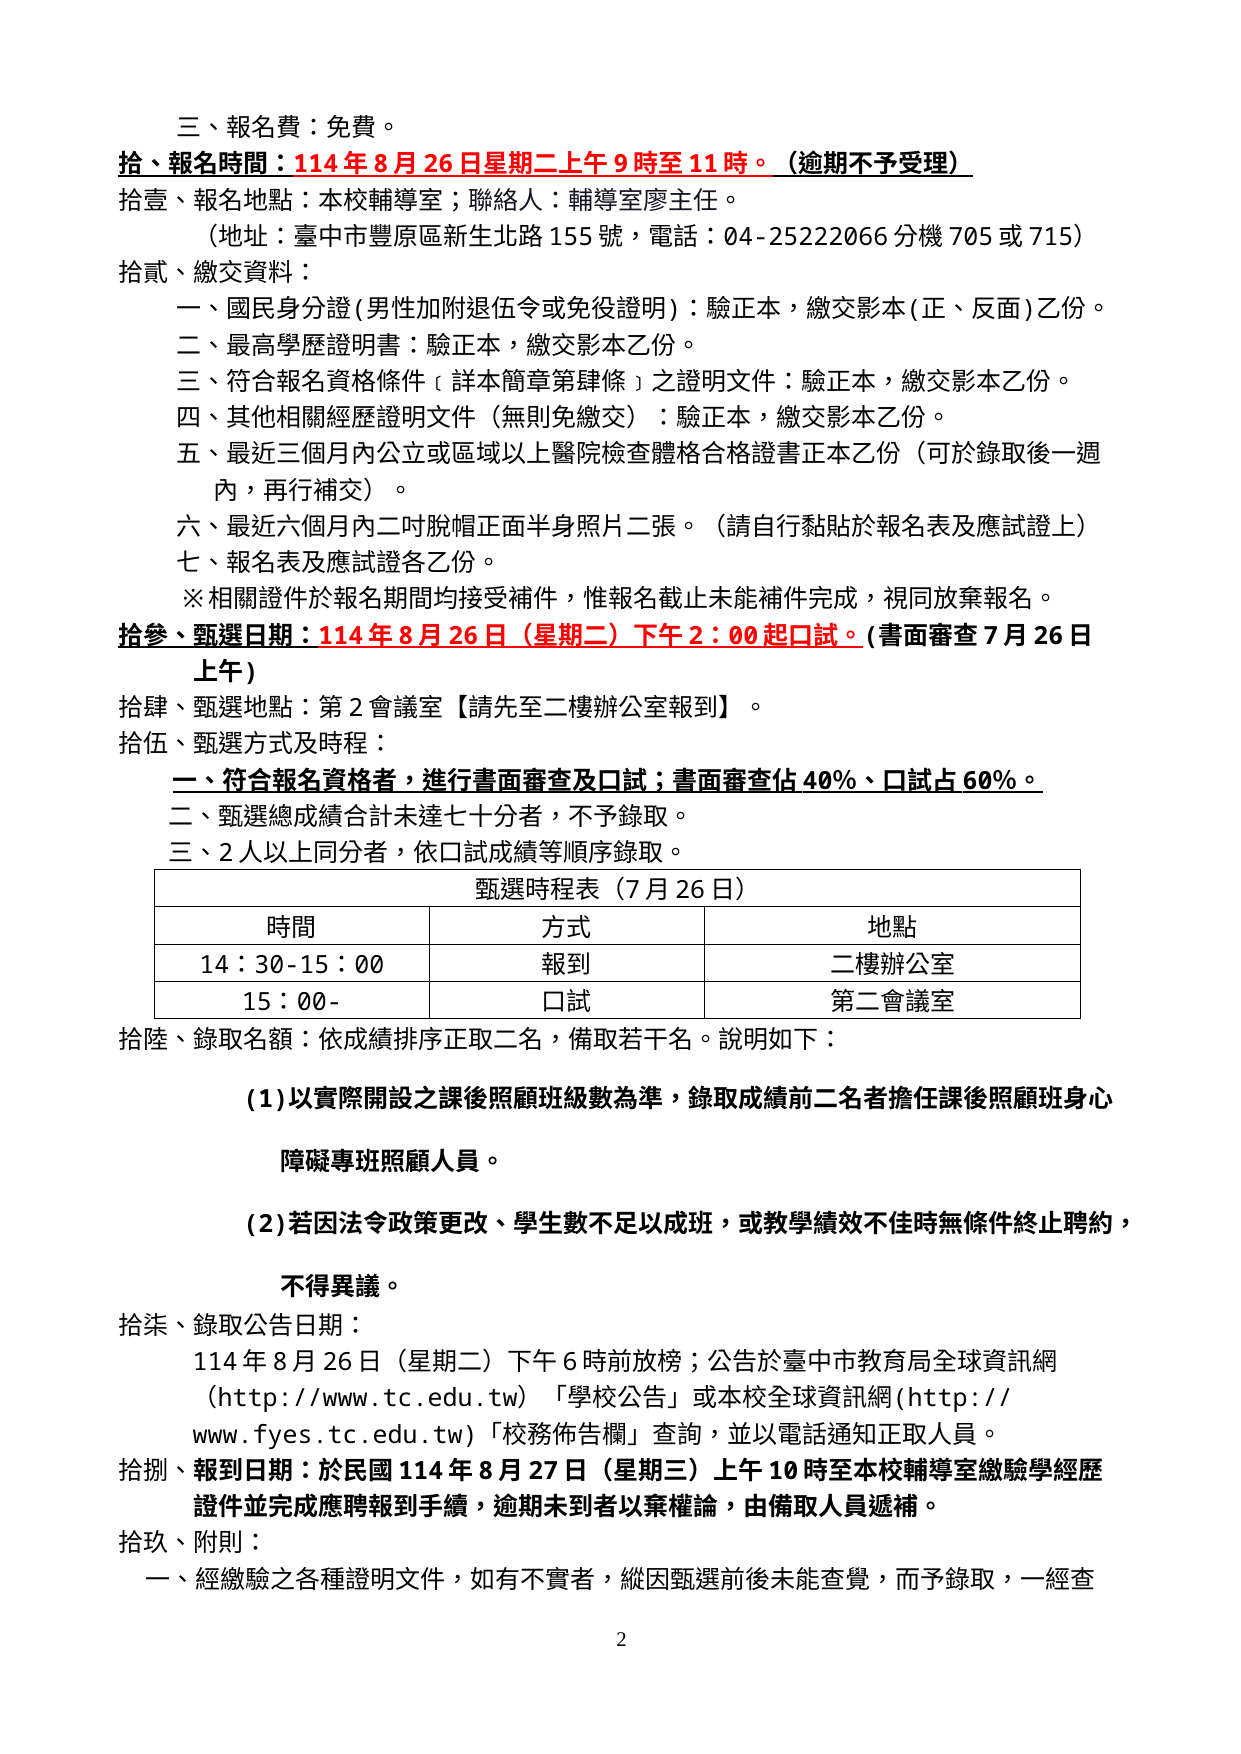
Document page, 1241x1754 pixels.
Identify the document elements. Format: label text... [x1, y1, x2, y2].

table_cell 方式 [430, 907, 704, 943]
text (1)以實際開設之課後照顧班級數為準，錄取成績前二名者擔任課後照顧班身心障礙專班照顧人員。 [243, 1055, 1116, 1180]
text 二、最高學歷證明書：驗正本，繳交影本乙份。 [176, 325, 1116, 361]
text 七、報名表及應試證各乙份。 [176, 543, 1116, 579]
text 拾、報名時間：114年8月26日星期二上午9時至11時。（逾期不予受理） [118, 144, 1116, 180]
text 三、報名費：免費。 [176, 108, 1116, 144]
table_cell 地點 [705, 907, 1080, 943]
text 一、經繳驗之各種證明文件，如有不實者，縱因甄選前後未能查覺，而予錄取，一經查 [145, 1559, 1116, 1595]
table_cell 15：00- [155, 982, 429, 1018]
text 二、甄選總成績合計未達七十分者，不予錄取。 [118, 796, 1116, 833]
text 五、最近三個月內公立或區域以上醫院檢查體格合格證書正本乙份（可於錄取後一週內，再行補交）。 [176, 434, 1116, 506]
text （地址：臺中市豐原區新生北路155號，電話：04-25222066分機705或715） [118, 216, 1116, 253]
text 拾玖、附則： [118, 1523, 1116, 1559]
text 一、符合報名資格者，進行書面審查及口試；書面審查佔40％、口試占60％。 [172, 760, 1116, 796]
text 三、符合報名資格條件﹝詳本簡章第肆條﹞之證明文件：驗正本，繳交影本乙份。 [176, 361, 1116, 398]
text 一、國民身分證(男性加附退伍令或免役證明)：驗正本，繳交影本(正、反面)乙份。 [176, 289, 1116, 325]
table_header 甄選時程表（7月26日） [155, 870, 1080, 906]
text 拾柒、錄取公告日期： [118, 1305, 1116, 1342]
text 拾捌、報到日期：於民國114年8月27日（星期三）上午10時至本校輔導室繳驗學經歷證件並完成應聘報到手續，逾期未到者以棄權論，由備取人員遞補。 [118, 1450, 1116, 1523]
text (2)若因法令政策更改、學生數不足以成班，或教學績效不佳時無條件終止聘約，不得異議。 [243, 1180, 1116, 1305]
table_cell 14：30-15：00 [155, 945, 429, 981]
text 拾陸、錄取名額：依成績排序正取二名，備取若干名。說明如下： [118, 1019, 1116, 1055]
table_cell 二樓辦公室 [705, 945, 1080, 981]
text 四、其他相關經歷證明文件（無則免繳交）：驗正本，繳交影本乙份。 [176, 398, 1116, 434]
text 拾伍、甄選方式及時程： [118, 724, 1116, 760]
text 拾壹、報名地點：本校輔導室；聯絡人：輔導室廖主任。 [118, 180, 1116, 216]
text 114年8月26日（星期二）下午6時前放榜；公告於臺中市教育局全球資訊網（http://www.tc.edu.tw）「學校公告」或本校全球資訊網(http://www.fyes.tc.edu.tw)「校務佈告欄」查詢，並以電話通知正取人員。 [192, 1342, 1116, 1450]
table_cell 第二會議室 [705, 982, 1080, 1018]
table_cell 口試 [430, 982, 704, 1018]
text 拾參、甄選日期：114年8月26日（星期二）下午2：00起口試。(書面審查7月26日上午) [118, 615, 1116, 688]
text 拾貳、繳交資料： [118, 253, 1116, 289]
text 三、2人以上同分者，依口試成績等順序錄取。 [118, 833, 1116, 869]
text 六、最近六個月內二吋脫帽正面半身照片二張。（請自行黏貼於報名表及應試證上） [176, 506, 1116, 543]
text ※相關證件於報名期間均接受補件，惟報名截止未能補件完成，視同放棄報名。 [118, 579, 1116, 615]
text 拾肆、甄選地點：第2會議室【請先至二樓辦公室報到】。 [118, 688, 1116, 724]
table_cell 時間 [155, 907, 429, 943]
table_cell 報到 [430, 945, 704, 981]
